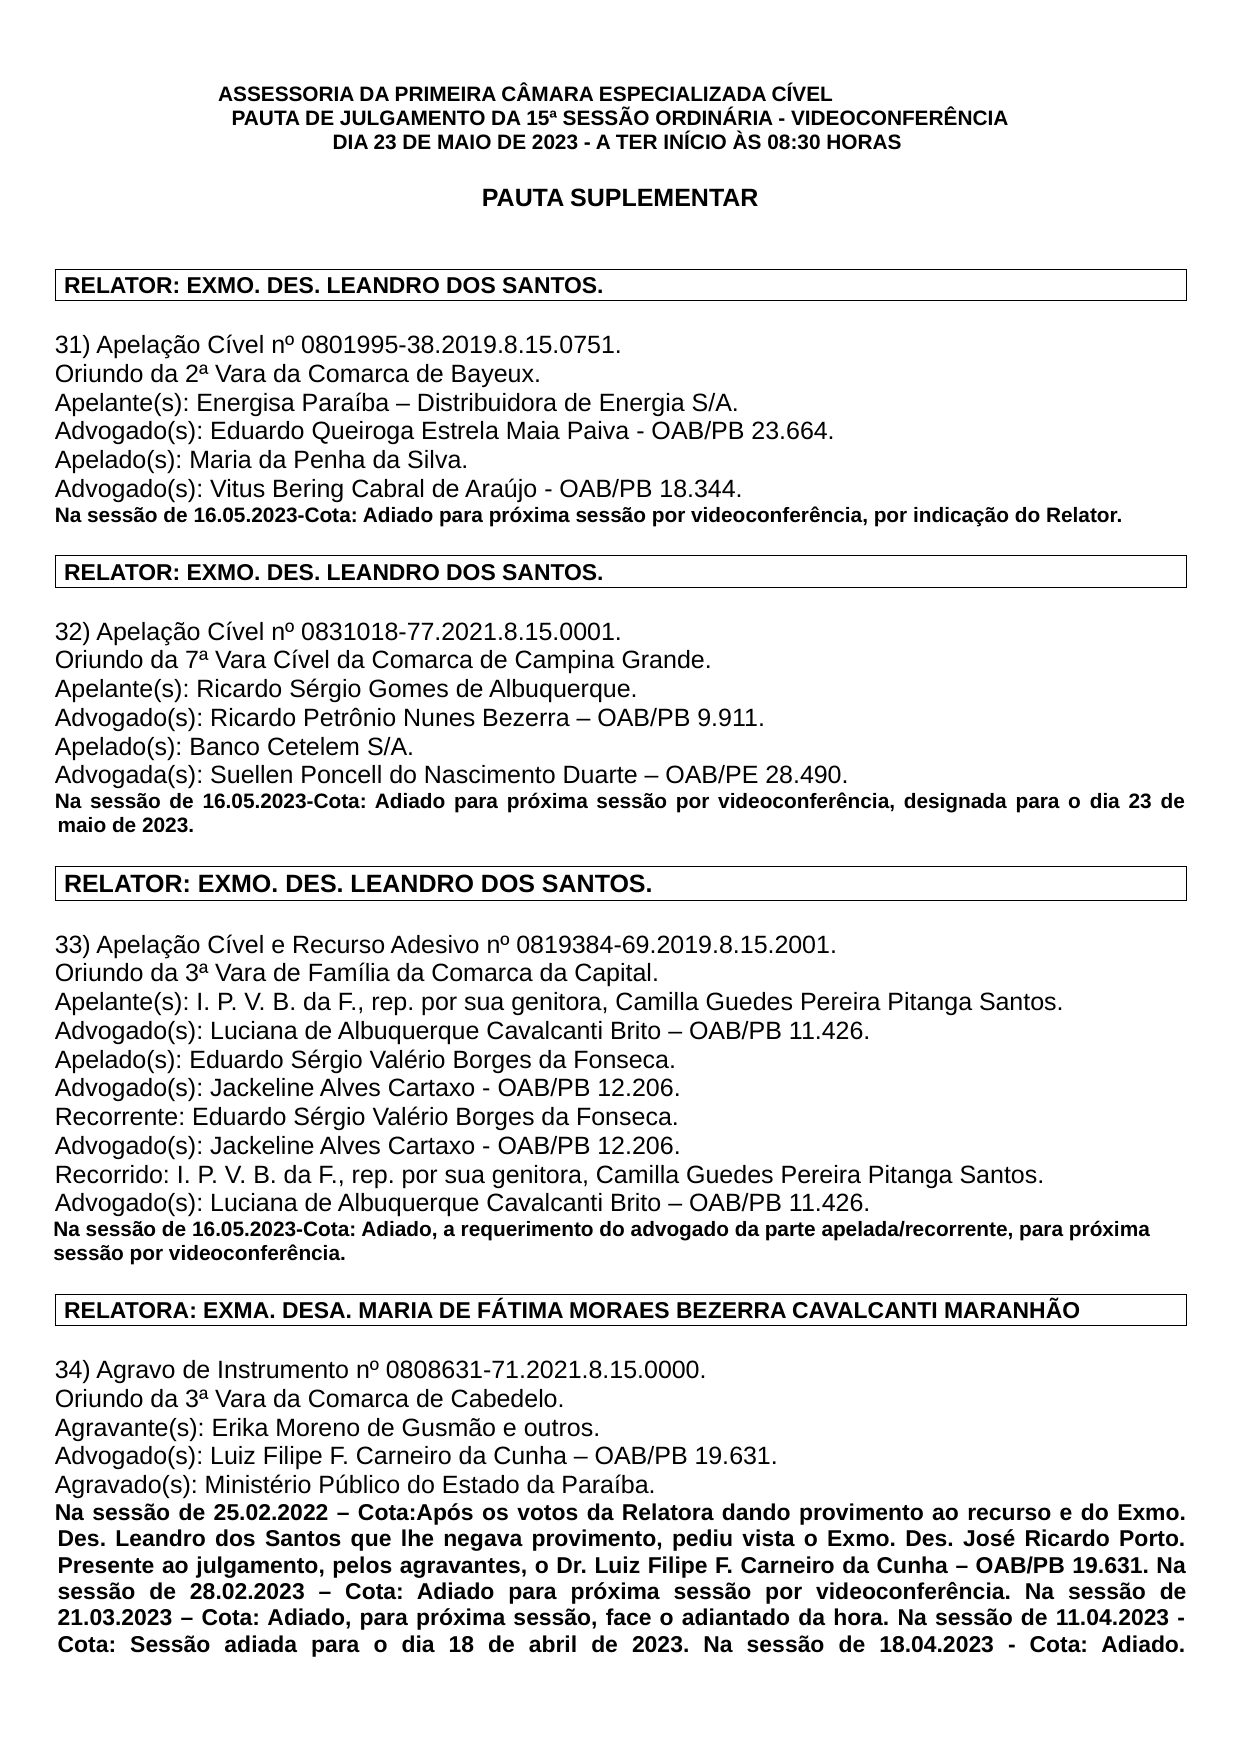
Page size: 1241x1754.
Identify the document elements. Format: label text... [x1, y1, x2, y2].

text Na sessão de 16.05.2023-Cota: Adiado para próxima sessão por videoconferência, por indicação do Relator. [54, 503, 1187, 527]
text Advogado(s): Vitus Bering Cabral de Araújo - OAB/PB 18.344. [54, 474, 1187, 503]
text Na sessão de 16.05.2023-Cota: Adiado, a requerimento do advogado da parte apelada/recorrente, para próxima sessão por videoconferência. [53, 1217, 1187, 1265]
text Oriundo da 3ª Vara da Comarca de Cabedelo. [54, 1384, 1187, 1413]
text PAUTA DE JULGAMENTO DA 15ª SESSÃO ORDINÁRIA - VIDEOCONFERÊNCIA [53, 106, 1187, 130]
text RELATOR: EXMO. DES. LEANDRO DOS SANTOS. [56, 556, 1186, 587]
text 31) Apelação Cível nº 0801995-38.2019.8.15.0751. [54, 330, 1187, 359]
text RELATORA: EXMA. DESA. MARIA DE FÁTIMA MORAES BEZERRA CAVALCANTI MARANHÃO [56, 1295, 1186, 1325]
text 32) Apelação Cível nº 0831018-77.2021.8.15.0001. [54, 617, 1187, 645]
text Recorrente: Eduardo Sérgio Valério Borges da Fonseca. [54, 1102, 1187, 1131]
text Advogado(s): Eduardo Queiroga Estrela Maia Paiva - OAB/PB 23.664. [54, 416, 1187, 445]
text Agravado(s): Ministério Público do Estado da Paraíba. [54, 1470, 1187, 1499]
text Apelante(s): I. P. V. B. da F., rep. por sua genitora, Camilla Guedes Pereira Pitanga Santos. [54, 987, 1187, 1016]
text Advogado(s): Luciana de Albuquerque Cavalcanti Brito – OAB/PB 11.426. [54, 1016, 1187, 1044]
text Advogada(s): Suellen Poncell do Nascimento Duarte – OAB/PE 28.490. [54, 760, 1187, 789]
text RELATOR: EXMO. DES. LEANDRO DOS SANTOS. [56, 867, 1186, 900]
text PAUTA SUPLEMENTAR [53, 182, 1187, 211]
text Recorrido: I. P. V. B. da F., rep. por sua genitora, Camilla Guedes Pereira Pitanga Santos. [54, 1159, 1187, 1188]
text Apelante(s): Ricardo Sérgio Gomes de Albuquerque. [54, 674, 1187, 703]
text Na sessão de 16.05.2023-Cota: Adiado para próxima sessão por videoconferência, designada para o dia 23 de maio de 2023. [54, 789, 1187, 837]
text RELATOR: EXMO. DES. LEANDRO DOS SANTOS. [56, 270, 1186, 300]
text Advogado(s): Ricardo Petrônio Nunes Bezerra – OAB/PB 9.911. [54, 703, 1187, 732]
text Agravante(s): Erika Moreno de Gusmão e outros. [54, 1413, 1187, 1441]
text Advogado(s): Luiz Filipe F. Carneiro da Cunha – OAB/PB 19.631. [54, 1441, 1187, 1470]
text Oriundo da 3ª Vara de Família da Comarca da Capital. [54, 958, 1187, 987]
text 33) Apelação Cível e Recurso Adesivo nº 0819384-69.2019.8.15.2001. [54, 929, 1187, 958]
text Na sessão de 25.02.2022 – Cota:Após os votos da Relatora dando provimento ao recurso e do Exmo. Des. Leandro dos Santos que lhe negava provimento, pediu vista o Exmo. Des. José Ricardo Porto. Presente ao julgamento, pelos agravantes, o Dr. Luiz Filipe F. Carneiro da Cunha – OAB/PB 19.631. Na sessão de 28.02.2023 – Cota: Adiado para próxima sessão por videoconferência. Na sessão de 21.03.2023 – Cota: Adiado, para próxima sessão, face o adiantado da hora. Na sessão de 11.04.2023 - Cota: Sessão adiada para o dia 18 de abril de 2023. Na sessão de 18.04.2023 - Cota: Adiado. [54, 1499, 1187, 1657]
text ASSESSORIA DA PRIMEIRA CÂMARA ESPECIALIZADA CÍVEL [53, 82, 993, 106]
text Apelado(s): Maria da Penha da Silva. [54, 445, 1187, 474]
text DIA 23 DE MAIO DE 2023 - A TER INÍCIO ÀS 08:30 HORAS [53, 130, 1187, 154]
text Oriundo da 7ª Vara Cível da Comarca de Campina Grande. [54, 645, 1187, 674]
text Apelante(s): Energisa Paraíba – Distribuidora de Energia S/A. [54, 388, 1187, 416]
text Advogado(s): Jackeline Alves Cartaxo - OAB/PB 12.206. [54, 1131, 1187, 1159]
text Advogado(s): Luciana de Albuquerque Cavalcanti Brito – OAB/PB 11.426. [54, 1188, 1187, 1217]
text Advogado(s): Jackeline Alves Cartaxo - OAB/PB 12.206. [54, 1073, 1187, 1102]
text Apelado(s): Eduardo Sérgio Valério Borges da Fonseca. [54, 1044, 1187, 1073]
text Apelado(s): Banco Cetelem S/A. [54, 732, 1187, 760]
text Oriundo da 2ª Vara da Comarca de Bayeux. [54, 359, 1187, 388]
text 34) Agravo de Instrumento nº 0808631-71.2021.8.15.0000. [54, 1355, 1187, 1384]
